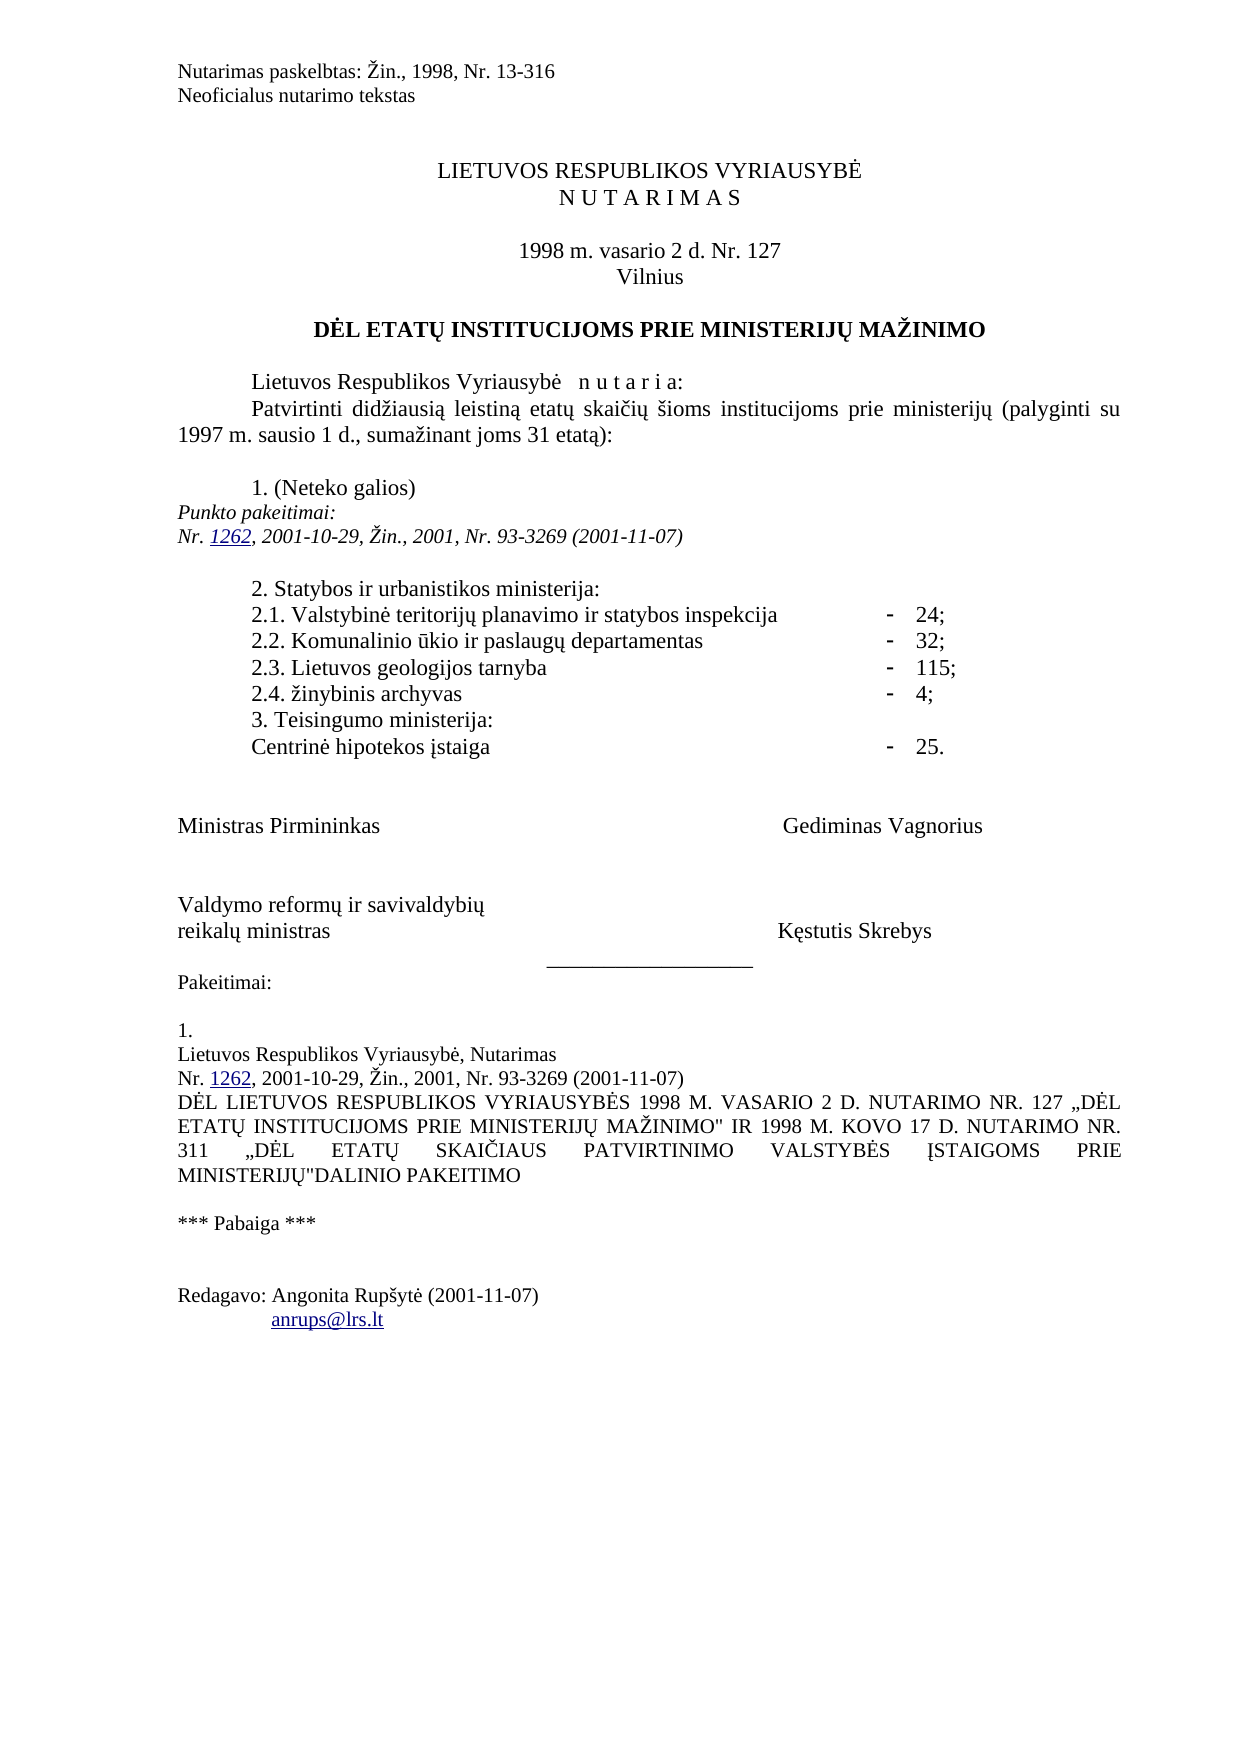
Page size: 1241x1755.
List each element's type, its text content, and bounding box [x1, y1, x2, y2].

text Lietuvos Respublikos Vyriausybė n u t a r i a: [177, 368, 1122, 395]
text 2.1. Valstybinė teritorijų planavimo ir statybos inspekcija  24; [177, 601, 1122, 627]
text 1. [177, 1018, 1122, 1042]
text 2.4. žinybinis archyvas  4; [177, 680, 1122, 706]
text 1. (Neteko galios) [177, 474, 1122, 500]
text Centrinė hipotekos įstaiga  25. [177, 733, 1122, 759]
text 2. Statybos ir urbanistikos ministerija: [177, 575, 1122, 601]
text reikalų ministras Kęstutis Skrebys [177, 917, 1122, 944]
text __________________ [177, 944, 1122, 970]
text Nr. 1262, 2001-10-29, Žin., 2001, Nr. 93-3269 (2001-11-07) [177, 524, 1122, 548]
text Valdymo reformų ir savivaldybių [177, 891, 1122, 917]
text Patvirtinti didžiausią leistiną etatų skaičių šioms institucijoms prie ministerijų (palyginti su 1997 m. sausio 1 d., sumažinant joms 31 etatą): [177, 395, 1122, 447]
text anrups@lrs.lt [177, 1307, 1122, 1331]
text DĖL LIETUVOS RESPUBLIKOS VYRIAUSYBĖS 1998 M. VASARIO 2 D. NUTARIMO NR. 127 „DĖL ETATŲ INSTITUCIJOMS PRIE MINISTERIJŲ MAŽINIMO" IR 1998 M. KOVO 17 D. NUTARIMO NR. 311 „DĖL ETATŲ SKAIČIAUS PATVIRTINIMO VALSTYBĖS ĮSTAIGOMS PRIE MINISTERIJŲ"DALINIO PAKEITIMO [177, 1090, 1122, 1187]
text 2.2. Komunalinio ūkio ir paslaugų departamentas  32; [177, 627, 1122, 654]
text Lietuvos Respublikos Vyriausybė, Nutarimas [177, 1042, 1122, 1066]
text 2.3. Lietuvos geologijos tarnyba  115; [177, 654, 1122, 680]
text 1998 m. vasario 2 d. Nr. 127 [177, 237, 1122, 263]
text Neoficialus nutarimo tekstas [177, 83, 1122, 107]
text Redagavo: Angonita Rupšytė (2001-11-07) [177, 1283, 1122, 1307]
text Vilnius [177, 263, 1122, 289]
text Nr. 1262, 2001-10-29, Žin., 2001, Nr. 93-3269 (2001-11-07) [177, 1066, 1122, 1090]
text 3. Teisingumo ministerija: [177, 706, 1122, 733]
text *** Pabaiga *** [177, 1211, 1122, 1235]
subtitle DĖL ETATŲ INSTITUCIJOMS PRIE MINISTERIJŲ MAŽINIMO [177, 316, 1122, 342]
text LIETUVOS RESPUBLIKOS VYRIAUSYBĖ [177, 158, 1122, 184]
text Nutarimas paskelbtas: Žin., 1998, Nr. 13-316 [177, 59, 1122, 83]
text N U T A R I M A S [177, 184, 1122, 210]
text Punkto pakeitimai: [177, 500, 1122, 524]
text Pakeitimai: [177, 970, 1122, 994]
text Ministras Pirmininkas Gediminas Vagnorius [177, 812, 1122, 838]
